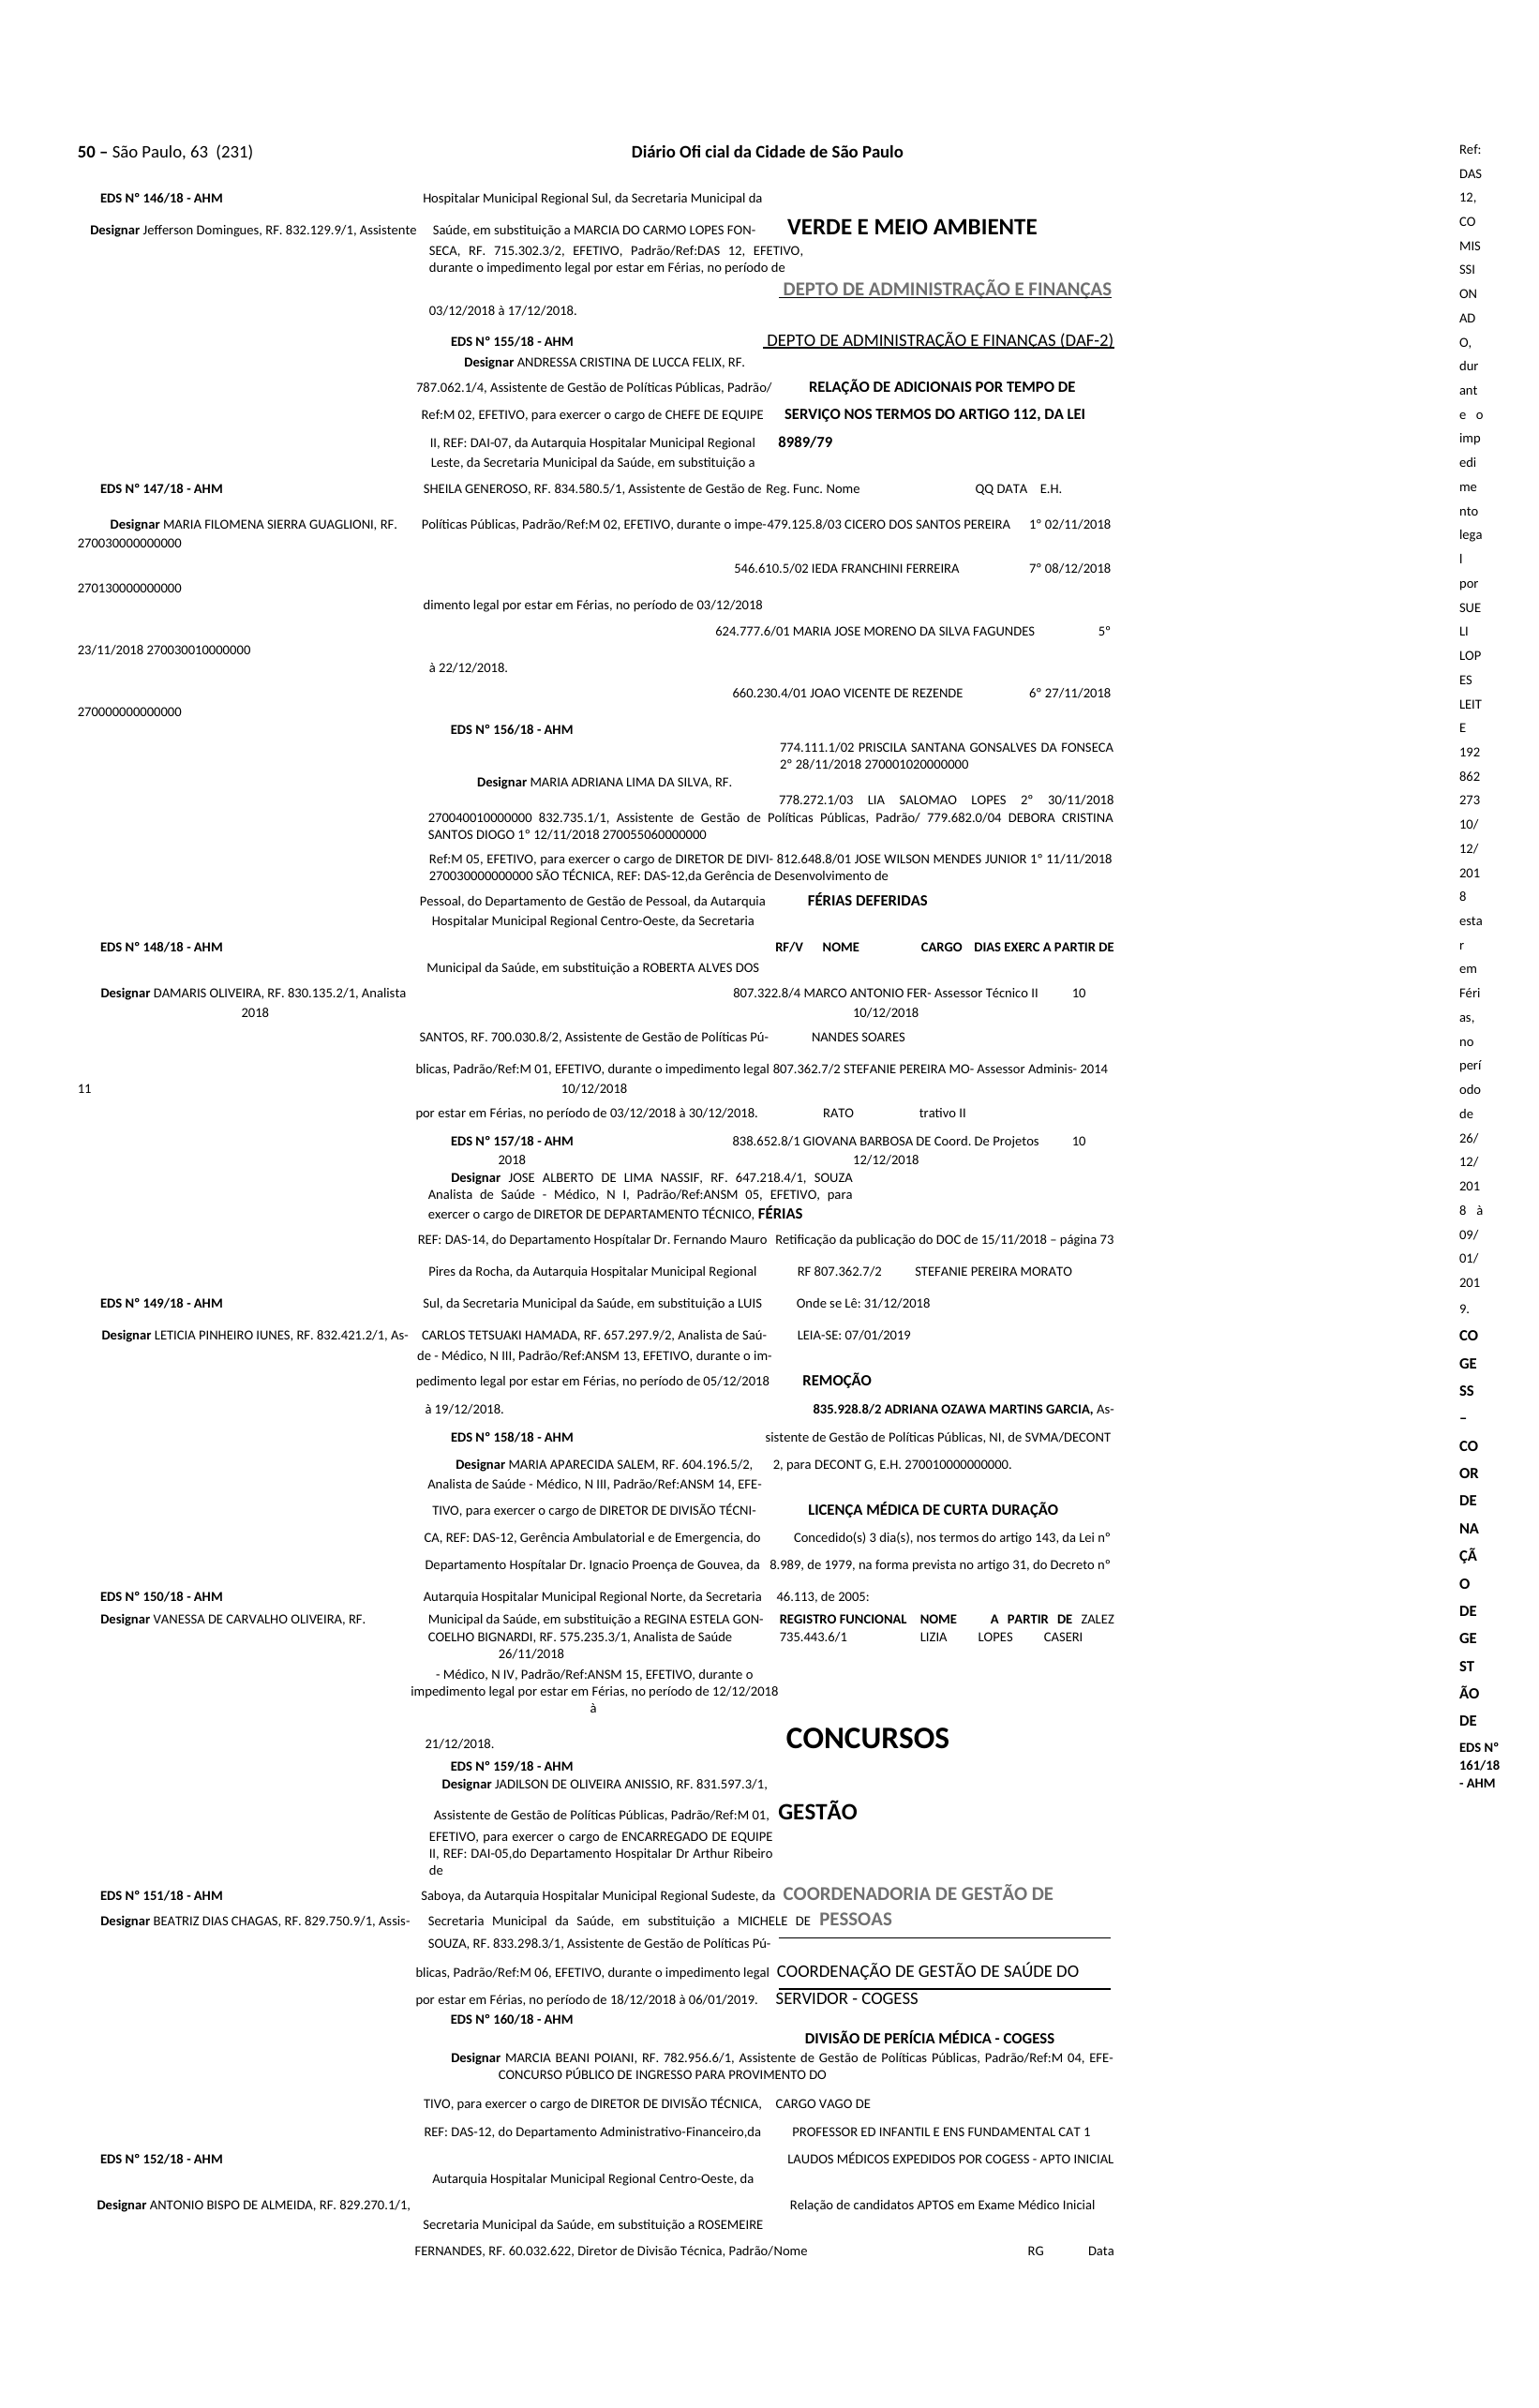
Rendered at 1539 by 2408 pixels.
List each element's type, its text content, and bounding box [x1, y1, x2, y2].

text dimento legal por estar em Férias, no período de 03/12/2018 [408, 597, 782, 613]
text Ref:DAS 12, COMISSSIONADO, durante o impedimento legal por SUELI LOPES LEITE 192862273 10/12/2018 estar em Férias, no período de 26/12/2018 à 09/01/2019. COGESS – COORDENAÇÃO DE GESTÃO DE [1459, 141, 1483, 1730]
text Autarquia Hospitalar Municipal Regional Centro-Oeste, da [408, 2171, 782, 2187]
text 624.777.6/01 MARIA JOSE MORENO DA SILVA FAGUNDES 5º 23/11/2018 270030010000000 [78, 615, 1113, 658]
text Designar MARCIA BEANI POIANI, RF. 782.956.6/1, Assistente de Gestão de Políticas Públicas, Padrão/Ref:M 04, EFE- CONCURSO PÚBLICO DE INGRESSO PARA PROVIMENTO DO [428, 2049, 1113, 2083]
text 787.062.1/4, Assistente de Gestão de Políticas Públicas, Padrão/ RELAÇÃO DE ADICIONAIS POR TEMPO DE [78, 371, 1113, 397]
text 774.111.1/02 PRISCILA SANTANA GONSALVES DA FONSECA 2º 28/11/2018 270001020000000 [780, 739, 1113, 772]
text SECA, RF. 715.302.3/2, EFETIVO, Padrão/Ref:DAS 12, EFETIVO, durante o impedimento legal por estar em Férias, no período de [429, 242, 803, 276]
text Designar JADILSON DE OLIVEIRA ANISSIO, RF. 831.597.3/1, [408, 1775, 805, 1792]
text Designar MARIA FILOMENA SIERRA GUAGLIONI, RF. Políticas Públicas, Padrão/Ref:M 02, EFETIVO, durante o impe- 479.125.8/03 CICERO DOS SANTOS PEREIRA 1º 02/11/2018 270030000000000 [78, 508, 1113, 551]
text blicas, Padrão/Ref:M 06, EFETIVO, durante o impedimento legal COORDENAÇÃO DE GESTÃO DE SAÚDE DO [78, 1956, 1113, 1982]
text 546.610.5/02 IEDA FRANCHINI FERREIRA 7º 08/12/2018 270130000000000 [78, 552, 1113, 596]
text EDS Nº 161/18 - AHM [1459, 1739, 1504, 1791]
text por estar em Férias, no período de 18/12/2018 à 06/01/2019. SERVIDOR - COGESS [78, 1983, 1113, 2010]
text à 22/12/2018. [429, 659, 1113, 676]
text EDS Nº 150/18 - AHM Autarquia Hospitalar Municipal Regional Norte, da Secretaria 46.113, de 2005: [78, 1580, 1113, 1607]
text Designar ANDRESSA CRISTINA DE LUCCA FELIX, RF. [408, 353, 805, 369]
subtitle à 19/12/2018. 835.928.8/2 ADRIANA OZAWA MARTINS GARCIA, As- [78, 1393, 1113, 1419]
text TIVO, para exercer o cargo de DIRETOR DE DIVISÃO TÉCNICA, CARGO VAGO DE [78, 2087, 1113, 2114]
text EFETIVO, para exercer o cargo de ENCARREGADO DE EQUIPE II, REF: DAI-05,do Departamento Hospitalar Dr Arthur Ribeiro de [429, 1828, 773, 1878]
text Designar LETICIA PINHEIRO IUNES, RF. 832.421.2/1, As- CARLOS TETSUAKI HAMADA, RF. 657.297.9/2, Analista de Saú- LEIA-SE: 07/01/2019 [78, 1319, 1113, 1346]
text Designar JOSE ALBERTO DE LIMA NASSIF, RF. 647.218.4/1, SOUZA Analista de Saúde - Médico, N I, Padrão/Ref:ANSM 05, EFETIVO, para exercer o cargo de DIRETOR DE DEPARTAMENTO TÉCNICO, FÉRIAS [428, 1169, 853, 1222]
text EDS Nº 146/18 - AHM Hospitalar Municipal Regional Sul, da Secretaria Municipal da [78, 182, 1113, 208]
subtitle DEPTO DE ADMINISTRAÇÃO E FINANÇAS [779, 277, 1113, 301]
text Departamento Hospítalar Dr. Ignacio Proença de Gouvea, da 8.989, de 1979, na forma prevista no artigo 31, do Decreto nº [78, 1548, 1113, 1575]
text CA, REF: DAS-12, Gerência Ambulatorial e de Emergencia, do Concedido(s) 3 dia(s), nos termos do artigo 143, da Lei nº [78, 1521, 1113, 1548]
subtitle EDS Nº 159/18 - AHM [451, 1757, 1113, 1774]
text Designar MARIA APARECIDA SALEM, RF. 604.196.5/2, 2, para DECONT G, E.H. 270010000000000. [78, 1448, 1113, 1474]
text Designar Jefferson Domingues, RF. 832.129.9/1, Assistente Saúde, em substituição a MARCIA DO CARMO LOPES FON- VERDE E MEIO AMBIENTE [78, 213, 1113, 241]
text Pires da Rocha, da Autarquia Hospitalar Municipal Regional RF 807.362.7/2 STEFANIE PEREIRA MORATO [78, 1255, 1113, 1281]
text REF: DAS-14, do Departamento Hospítalar Dr. Fernando Mauro Retificação da publicação do DOC de 15/11/2018 – página 73 [78, 1223, 1113, 1249]
text Hospitalar Municipal Regional Centro-Oeste, da Secretaria [408, 913, 782, 929]
text Ref:M 05, EFETIVO, para exercer o cargo de DIRETOR DE DIVI- 812.648.8/01 JOSE WILSON MENDES JUNIOR 1º 11/11/2018 270030000000000 SÃO TÉCNICA, REF: DAS-12,da Gerência de Desenvolvimento de [429, 850, 1113, 884]
text Designar DAMARIS OLIVEIRA, RF. 830.135.2/1, Analista 807.322.8/4 MARCO ANTONIO FER- Assessor Técnico II 10 2018 10/12/2018 [78, 977, 1113, 1021]
text 03/12/2018 à 17/12/2018. [429, 303, 1113, 319]
text EDS Nº 149/18 - AHM Sul, da Secretaria Municipal da Saúde, em substituição a LUIS Onde se Lê: 31/12/2018 [78, 1287, 1113, 1313]
text Analista de Saúde - Médico, N III, Padrão/Ref:ANSM 14, EFE- [408, 1475, 782, 1492]
text EDS Nº 151/18 - AHM Saboya, da Autarquia Hospitalar Municipal Regional Sudeste, da COORDENADORIA DE GESTÃO DE [78, 1879, 1113, 1906]
text Secretaria Municipal da Saúde, em substituição a ROSEMEIRE [408, 2216, 782, 2233]
text Assistente de Gestão de Políticas Públicas, Padrão/Ref:M 01, GESTÃO [408, 1797, 883, 1826]
text Pessoal, do Departamento de Gestão de Pessoal, da Autarquia FÉRIAS DEFERIDAS [78, 885, 1113, 911]
text 50 – São Paulo, 63 (231) Diário Ofi cial da Cidade de São Paulo [78, 141, 1113, 162]
text EDS Nº 147/18 - AHM SHEILA GENEROSO, RF. 834.580.5/1, Assistente de Gestão de Reg. Func. Nome QQ DATA E.H. [78, 472, 1113, 499]
text EDS Nº 160/18 - AHM [451, 2012, 1113, 2027]
text 21/12/2018. CONCURSOS [78, 1718, 1113, 1757]
subtitle DIVISÃO DE PERÍCIA MÉDICA - COGESS [801, 2028, 1113, 2048]
text Municipal da Saúde, em substituição a ROBERTA ALVES DOS [408, 959, 782, 976]
text pedimento legal por estar em Férias, no período de 05/12/2018 REMOÇÃO [78, 1365, 1113, 1391]
text - Médico, N IV, Padrão/Ref:ANSM 15, EFETIVO, durante o impedimento legal por estar em Férias, no período de 12/12/2018 à [408, 1666, 782, 1716]
text Designar ANTONIO BISPO DE ALMEIDA, RF. 829.270.1/1, Relação de candidatos APTOS em Exame Médico Inicial [78, 2189, 1113, 2215]
text II, REF: DAI-07, da Autarquia Hospitalar Municipal Regional 8989/79 [78, 426, 1113, 453]
text Designar MARIA ADRIANA LIMA DA SILVA, RF. [408, 773, 805, 790]
text EDS Nº 155/18 - AHM DEPTO DE ADMINISTRAÇÃO E FINANÇAS (DAF-2) [78, 325, 1113, 351]
text EDS Nº 157/18 - AHM 838.652.8/1 GIOVANA BARBOSA DE Coord. De Projetos 10 2018 12/12/2018 [78, 1125, 1113, 1168]
text SANTOS, RF. 700.030.8/2, Assistente de Gestão de Políticas Pú- NANDES SOARES [78, 1021, 1113, 1048]
subtitle EDS Nº 148/18 - AHM RF/V NOME CARGO DIAS EXERC A PARTIR DE [78, 931, 1113, 957]
text EDS Nº 158/18 - AHM sistente de Gestão de Políticas Públicas, NI, de SVMA/DECONT [78, 1421, 1113, 1447]
text TIVO, para exercer o cargo de DIRETOR DE DIVISÃO TÉCNI- LICENÇA MÉDICA DE CURTA DURAÇÃO [78, 1494, 1113, 1520]
text 778.272.1/03 LIA SALOMAO LOPES 2º 30/11/2018 270040010000000 832.735.1/1, Assistente de Gestão de Políticas Públicas, Padrão/ 779.682.0/04 DEBORA CRISTINA SANTOS DIOGO 1º 12/11/2018 270055060000000 [428, 792, 1113, 843]
text EDS Nº 152/18 - AHM LAUDOS MÉDICOS EXPEDIDOS POR COGESS - APTO INICIAL [78, 2143, 1113, 2169]
text blicas, Padrão/Ref:M 01, EFETIVO, durante o impedimento legal 807.362.7/2 STEFANIE PEREIRA MO- Assessor Adminis- 2014 11 10/12/2018 [78, 1053, 1113, 1096]
text REF: DAS-12, do Departamento Administrativo-Financeiro,da PROFESSOR ED INFANTIL E ENS FUNDAMENTAL CAT 1 [78, 2116, 1113, 2142]
text Designar VANESSA DE CARVALHO OLIVEIRA, RF. Municipal da Saúde, em substituição a REGINA ESTELA GON- REGISTRO FUNCIONAL NOME A PARTIR DE ZALEZ COELHO BIGNARDI, RF. 575.235.3/1, Analista de Saúde 735.443.6/1 LIZIA LOPES CASERI 26/11/2018 [100, 1611, 1113, 1662]
text por estar em Férias, no período de 03/12/2018 à 30/12/2018. RATO trativo II [78, 1098, 1113, 1123]
subtitle EDS Nº 156/18 - AHM [451, 721, 1113, 738]
text Designar BEATRIZ DIAS CHAGAS, RF. 829.750.9/1, Assis- Secretaria Municipal da Saúde, em substituição a MICHELE DE PESSOAS SOUZA, RF. 833.298.3/1, Assistente de Gestão de Políticas Pú- [100, 1907, 892, 1952]
text FERNANDES, RF. 60.032.622, Diretor de Divisão Técnica, Padrão/ Nome RG Data [78, 2235, 1113, 2261]
text 660.230.4/01 JOAO VICENTE DE REZENDE 6º 27/11/2018 270000000000000 [78, 677, 1113, 720]
text Ref:M 02, EFETIVO, para exercer o cargo de CHEFE DE EQUIPE SERVIÇO NOS TERMOS DO ARTIGO 112, DA LEI [78, 398, 1113, 425]
text de - Médico, N III, Padrão/Ref:ANSM 13, EFETIVO, durante o im- [408, 1347, 782, 1363]
text Leste, da Secretaria Municipal da Saúde, em substituição a [408, 454, 782, 471]
